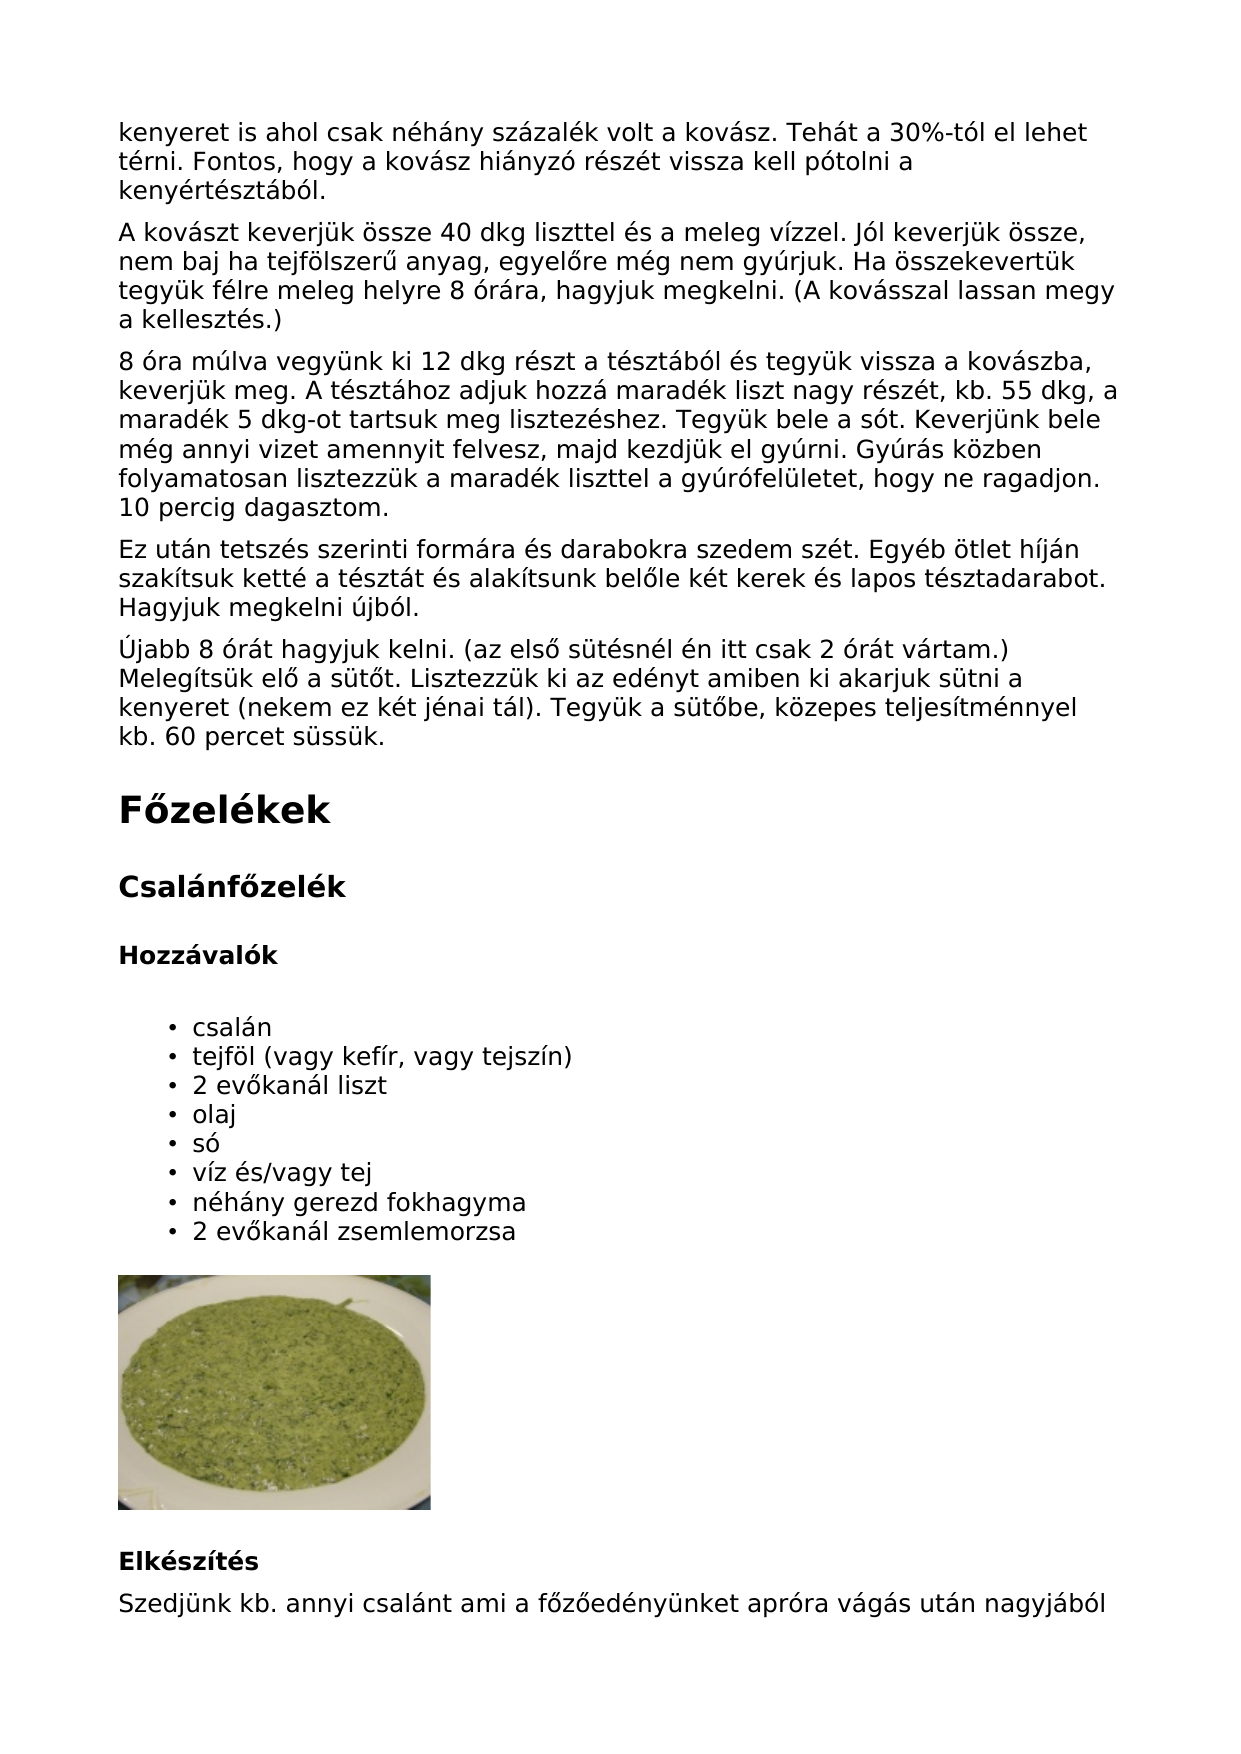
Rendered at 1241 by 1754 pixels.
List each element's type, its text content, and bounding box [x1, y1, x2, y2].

list 2 evőkanál zsemlemorzsa [177, 1217, 1122, 1246]
text A kovászt keverjük össze 40 dkg liszttel és a meleg vízzel. Jól keverjük össze, nem baj ha tejfölszerű anyag, egyelőre még nem gyúrjuk. Ha összekevertük tegyük félre meleg helyre 8 órára, hagyjuk megkelni. (A kovásszal lassan megy a kellesztés.) [118, 218, 1122, 335]
text 8 óra múlva vegyünk ki 12 dkg részt a tésztából és tegyük vissza a kovászba, keverjük meg. A tésztához adjuk hozzá maradék liszt nagy részét, kb. 55 dkg, a maradék 5 dkg-ot tartsuk meg lisztezéshez. Tegyük bele a sót. Keverjünk bele még annyi vizet amennyit felvesz, majd kezdjük el gyúrni. Gyúrás közben folyamatosan lisztezzük a maradék liszttel a gyúrófelületet, hogy ne ragadjon. 10 percig dagasztom. [118, 347, 1122, 522]
list tejföl (vagy kefír, vagy tejszín) [177, 1042, 1122, 1071]
list olaj [177, 1100, 1122, 1129]
list 2 evőkanál liszt [177, 1071, 1122, 1100]
subtitle Főzelékek [118, 789, 1122, 833]
subtitle Elkészítés [118, 1547, 1122, 1577]
subtitle Csalánfőzelék [118, 870, 1122, 904]
list víz és/vagy tej [177, 1158, 1122, 1188]
text kenyeret is ahol csak néhány százalék volt a kovász. Tehát a 30%-tól el lehet térni. Fontos, hogy a kovász hiányzó részét vissza kell pótolni a kenyértésztából. [118, 118, 1122, 206]
text Szedjünk kb. annyi csalánt ami a főzőedényünket apróra vágás után nagyjából [118, 1589, 1122, 1618]
list néhány gerezd fokhagyma [177, 1188, 1122, 1217]
text Újabb 8 órát hagyjuk kelni. (az első sütésnél én itt csak 2 órát vártam.) Melegítsük elő a sütőt. Lisztezzük ki az edényt amiben ki akarjuk sütni a kenyeret (nekem ez két jénai tál). Tegyük a sütőbe, közepes teljesítménnyel kb. 60 percet süssük. [118, 635, 1122, 751]
list csalán [177, 1013, 1122, 1042]
subtitle Hozzávalók [118, 942, 1122, 971]
picture [118, 1275, 431, 1510]
text Ez után tetszés szerinti formára és darabokra szedem szét. Egyéb ötlet híján szakítsuk ketté a tésztát és alakítsunk belőle két kerek és lapos tésztadarabot. Hagyjuk megkelni újból. [118, 535, 1122, 622]
list só [177, 1129, 1122, 1158]
